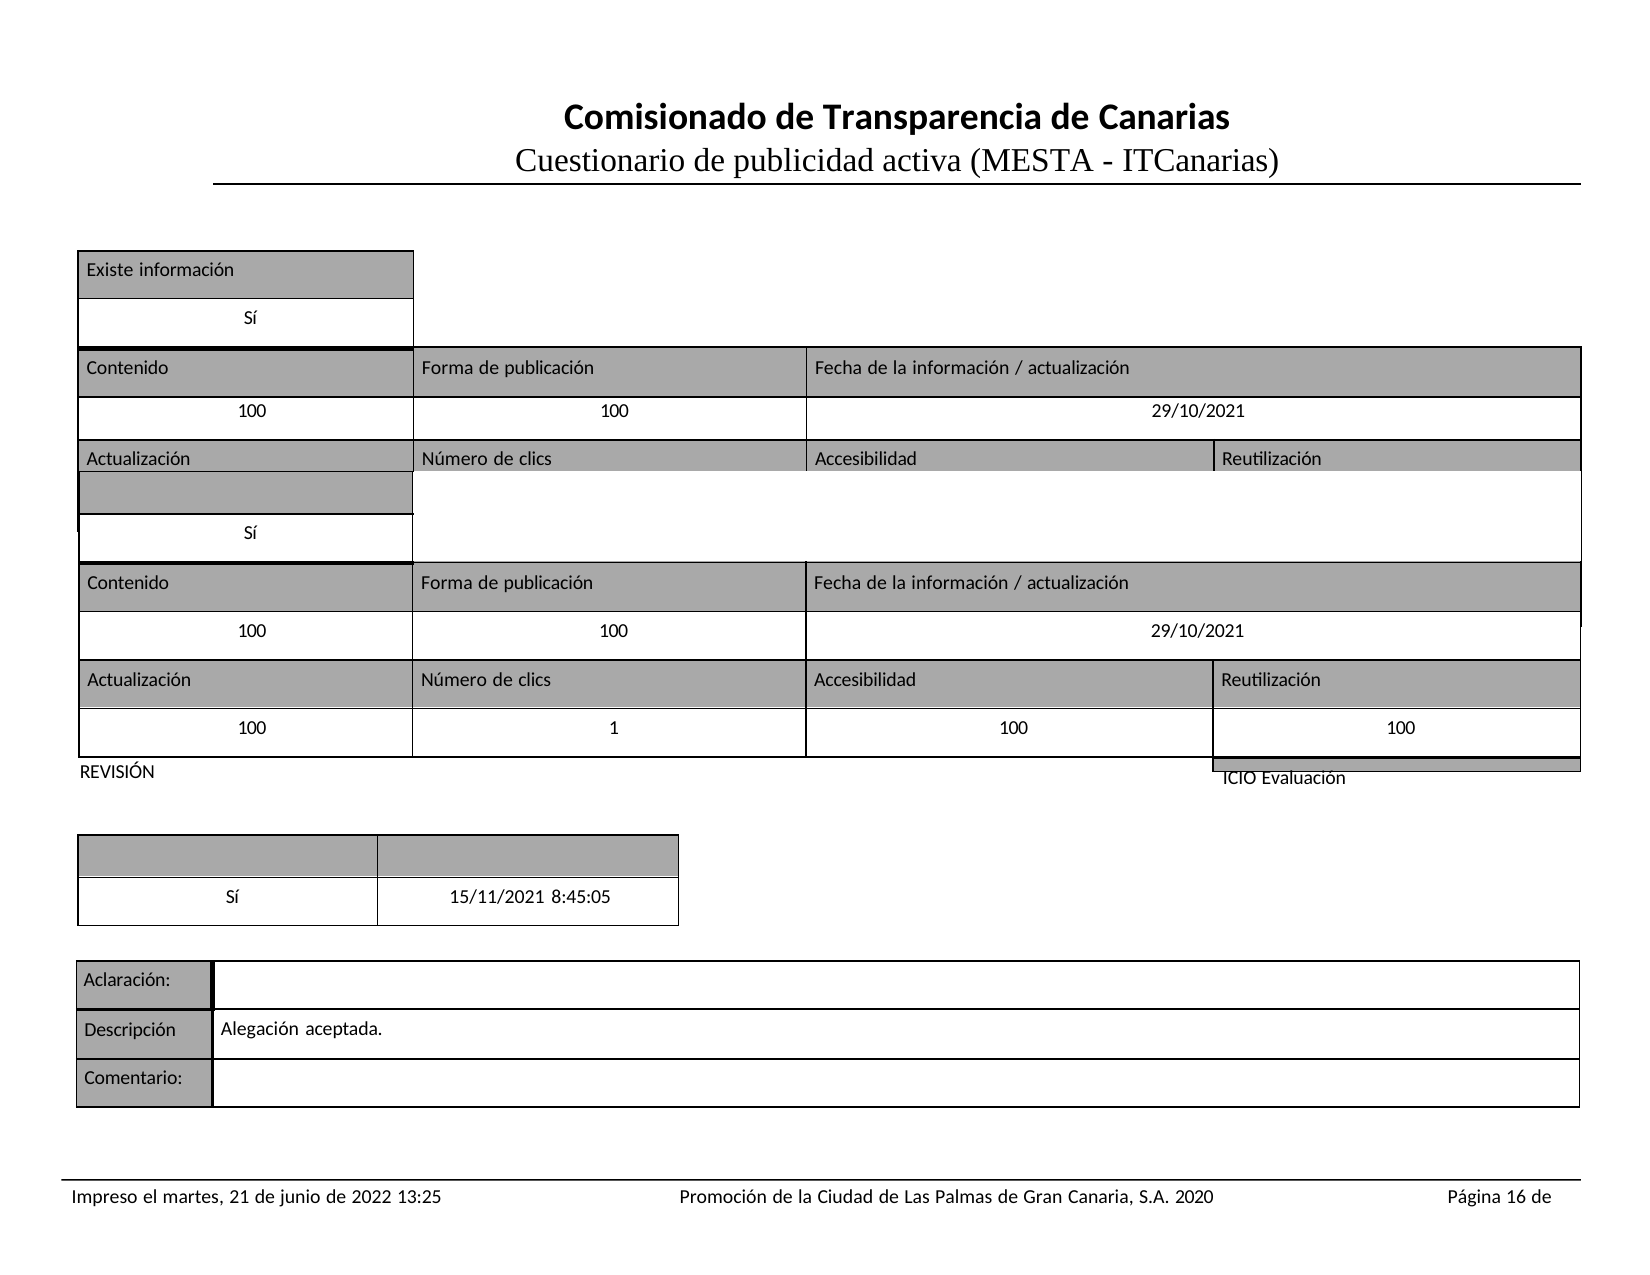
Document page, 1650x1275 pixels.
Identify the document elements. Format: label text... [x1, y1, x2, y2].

table_cell Accesibilidad [807, 441, 1213, 471]
table_cell Sí [79, 299, 413, 346]
table_cell Alegación aceptada. [214, 1010, 1579, 1058]
table_cell Actualización [80, 661, 412, 707]
table_cell Descripción [77, 1011, 211, 1058]
table_cell Fecha de la información / actualización [807, 348, 1580, 396]
table_cell 100 [807, 709, 1212, 756]
table_cell Contenido [79, 351, 413, 396]
table_cell Reutilización [1214, 661, 1580, 707]
table_cell Forma de publicación [413, 563, 805, 611]
table_cell 15/11/2021 8:45:05 [378, 878, 678, 925]
table_header Existe información [79, 252, 413, 298]
table_cell 100 [1214, 709, 1580, 756]
table_cell [214, 1060, 1579, 1106]
table_cell Número de clics [414, 441, 806, 471]
table_cell Contenido [80, 565, 412, 611]
table_cell Comentario: [77, 1060, 211, 1106]
table_cell Reutilización [1215, 441, 1580, 471]
table_header [378, 836, 678, 876]
table_header [80, 472, 412, 513]
table_cell Sí [80, 515, 412, 561]
table_cell 100 [80, 709, 412, 756]
table_header [215, 962, 1579, 1008]
table_cell 100 [414, 398, 806, 439]
table_header [413, 471, 1580, 561]
table_header [414, 250, 1581, 346]
table_cell Número de clics [413, 661, 805, 707]
table_cell REVISIÓN Revisado Fecha de revisión [79, 758, 1212, 771]
table_cell 100 [413, 612, 805, 659]
table_cell 100 [79, 398, 413, 439]
table_cell ICIO Evaluación [1214, 759, 1580, 771]
table_cell Actualización [79, 441, 413, 471]
table_header [79, 836, 377, 876]
table_cell 29/10/2021 [807, 612, 1580, 659]
table_cell Accesibilidad [807, 661, 1212, 707]
table_cell Fecha de la información / actualización [807, 563, 1580, 611]
table_cell 29/10/2021 [807, 398, 1580, 439]
table_header Aclaración: [77, 962, 210, 1008]
table_cell Sí [79, 878, 377, 925]
table_cell 100 [80, 612, 412, 659]
table_cell Forma de publicación [414, 348, 806, 396]
table_cell 1 [413, 709, 805, 756]
